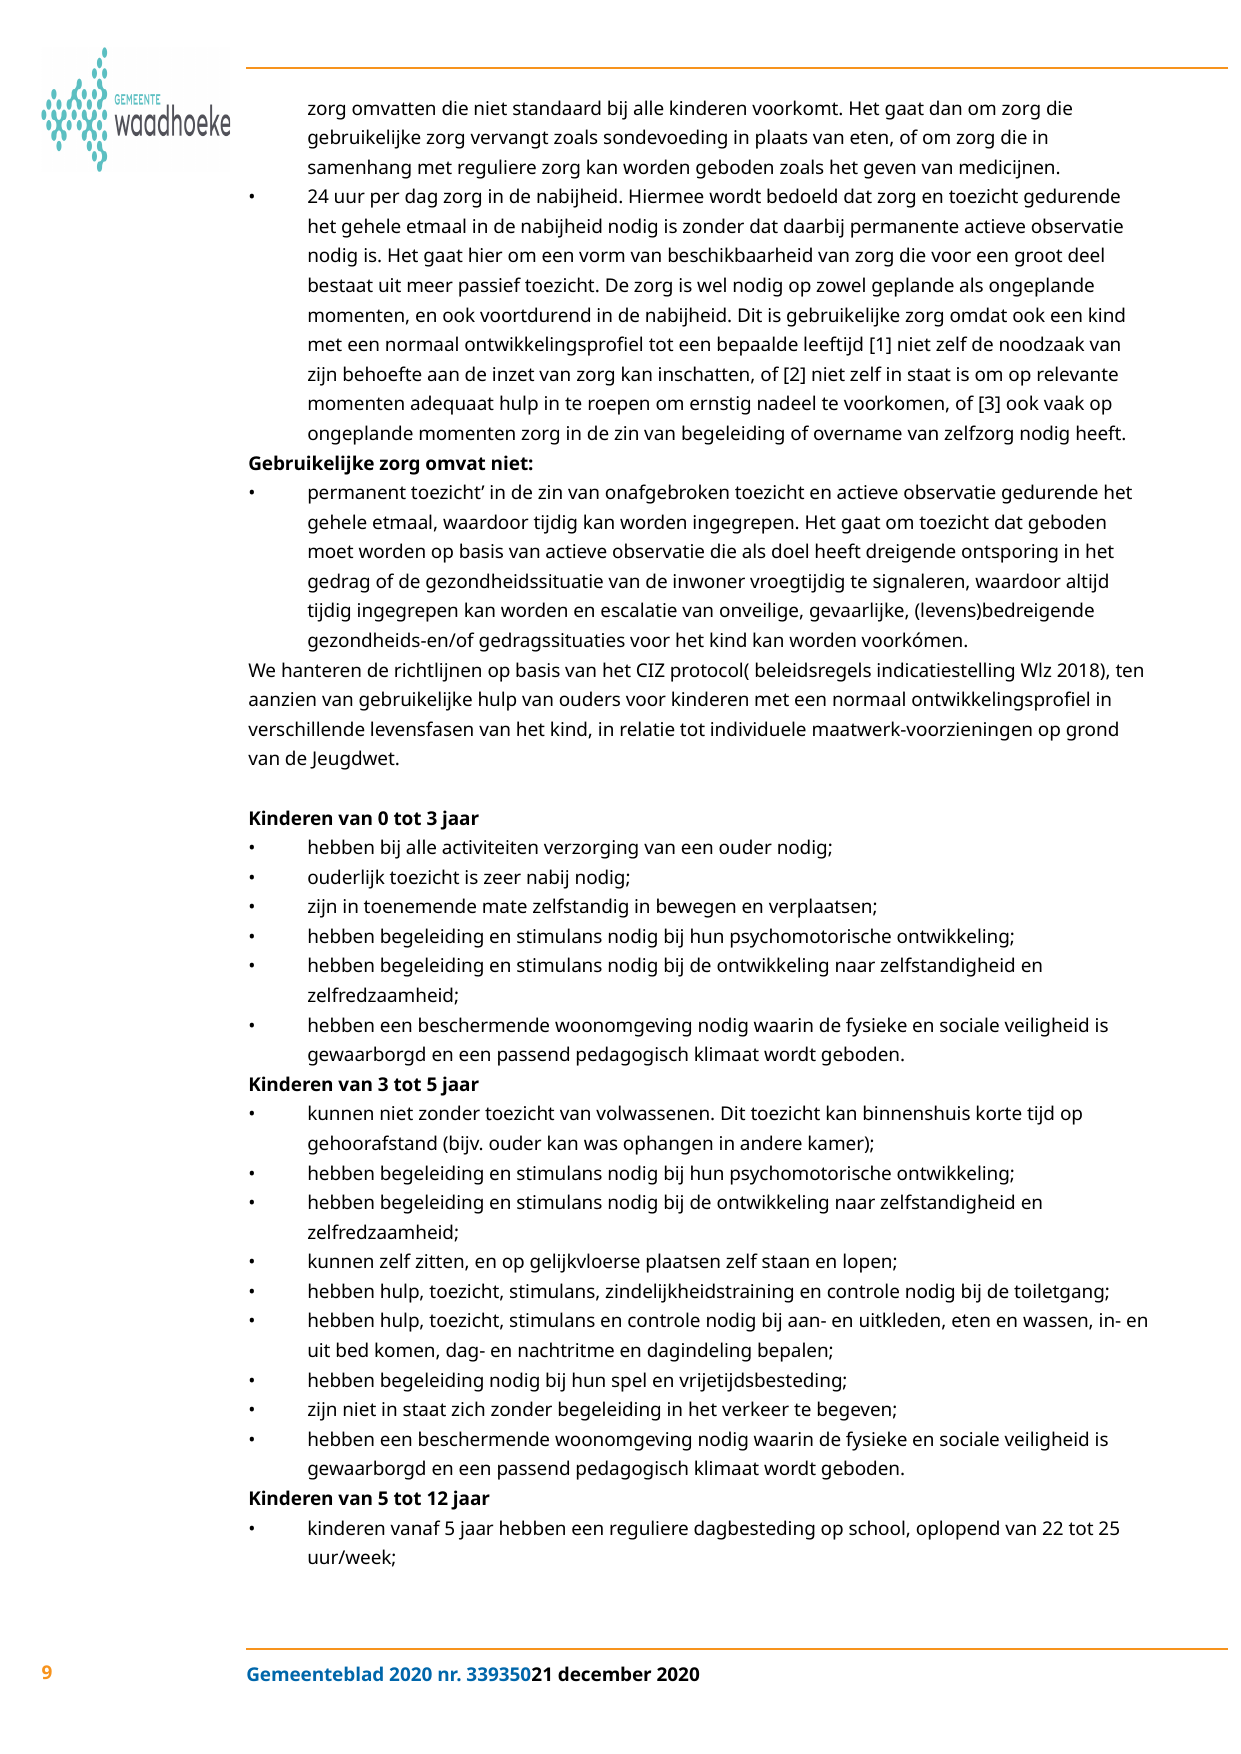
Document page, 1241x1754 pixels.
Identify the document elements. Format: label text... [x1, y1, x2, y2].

picture [41, 47, 231, 172]
list hebben begeleiding en stimulans nodig bij hun psychomotorische ontwikkeling; [248, 1160, 1152, 1186]
list kunnen zelf zitten, en op gelijkvloerse plaatsen zelf staan en lopen; [248, 1248, 1152, 1274]
list hebben een beschermende woonomgeving nodig waarin de fysieke en sociale veiligheid is gewaarborgd en een passend pedagogisch klimaat wordt geboden. [248, 1426, 1152, 1481]
list hebben begeleiding nodig bij hun spel en vrijetijdsbesteding; [248, 1367, 1152, 1393]
list zijn in toenemende mate zelfstandig in bewegen en verplaatsen; [248, 893, 1152, 919]
list hebben begeleiding en stimulans nodig bij hun psychomotorische ontwikkeling; [248, 923, 1152, 949]
list 24 uur per dag zorg in de nabijheid. Hiermee wordt bedoeld dat zorg en toezicht gedurende het gehele etmaal in de nabijheid nodig is zonder dat daarbij permanente actieve observatie nodig is. Het gaat hier om een vorm van beschikbaarheid van zorg die voor een groot deel bestaat uit meer passief toezicht. De zorg is wel nodig op zowel geplande als ongeplande momenten, en ook voortdurend in de nabijheid. Dit is gebruikelijke zorg omdat ook een kind met een normaal ontwikkelingsprofiel tot een bepaalde leeftijd [1] niet zelf de noodzaak van zijn behoefte aan de inzet van zorg kan inschatten, of [2] niet zelf in staat is om op relevante momenten adequaat hulp in te roepen om ernstig nadeel te voorkomen, of [3] ook vaak op ongeplande momenten zorg in de zin van begeleiding of overname van zelfzorg nodig heeft. [248, 183, 1152, 446]
list hebben begeleiding en stimulans nodig bij de ontwikkeling naar zelfstandigheid en zelfredzaamheid; [248, 953, 1152, 1008]
list hebben hulp, toezicht, stimulans en controle nodig bij aan- en uitkleden, eten en wassen, in- en uit bed komen, dag- en nachtritme en dagindeling bepalen; [248, 1308, 1152, 1363]
list hebben bij alle activiteiten verzorging van een ouder nodig; [248, 834, 1152, 860]
list permanent toezicht’ in de zin van onafgebroken toezicht en actieve observatie gedurende het gehele etmaal, waardoor tijdig kan worden ingegrepen. Het gaat om toezicht dat geboden moet worden op basis van actieve observatie die als doel heeft dreigende ontsporing in het gedrag of de gezondheidssituatie van de inwoner vroegtijdig te signaleren, waardoor altijd tijdig ingegrepen kan worden en escalatie van onveilige, gevaarlijke, (levens)bedreigende gezondheids-en/of gedragssituaties voor het kind kan worden voorkómen. [248, 479, 1152, 653]
list hebben hulp, toezicht, stimulans, zindelijkheidstraining en controle nodig bij de toiletgang; [248, 1278, 1152, 1304]
list hebben een beschermende woonomgeving nodig waarin de fysieke en sociale veiligheid is gewaarborgd en een passend pedagogisch klimaat wordt geboden. [248, 1012, 1152, 1067]
list kinderen vanaf 5 jaar hebben een reguliere dagbesteding op school, oplopend van 22 tot 25 uur/week; [248, 1515, 1152, 1570]
list hebben begeleiding en stimulans nodig bij de ontwikkeling naar zelfstandigheid en zelfredzaamheid; [248, 1189, 1152, 1245]
list kunnen niet zonder toezicht van volwassenen. Dit toezicht kan binnenshuis korte tijd op gehoorafstand (bijv. ouder kan was ophangen in andere kamer); [248, 1101, 1152, 1156]
text Kinderen van 0 tot 3 jaar [248, 805, 1152, 831]
text We hanteren de richtlijnen op basis van het CIZ protocol( beleidsregels indicatiestelling Wlz 2018), ten aanzien van gebruikelijke hulp van ouders voor kinderen met een normaal ontwikkelingsprofiel in verschillende levensfasen van het kind, in relatie tot individuele maatwerk-voorzieningen op grond van de Jeugdwet. [248, 657, 1152, 771]
list zijn niet in staat zich zonder begeleiding in het verkeer te begeven; [248, 1396, 1152, 1422]
list ouderlijk toezicht is zeer nabij nodig; [248, 864, 1152, 890]
text Gebruikelijke zorg omvat niet: [248, 450, 1152, 476]
text Kinderen van 3 tot 5 jaar [248, 1071, 1152, 1097]
list zorg omvatten die niet standaard bij alle kinderen voorkomt. Het gaat dan om zorg die gebruikelijke zorg vervangt zoals sondevoeding in plaats van eten, of om zorg die in samenhang met reguliere zorg kan worden geboden zoals het geven van medicijnen. [248, 95, 1152, 180]
text Kinderen van 5 tot 12 jaar [248, 1485, 1152, 1511]
